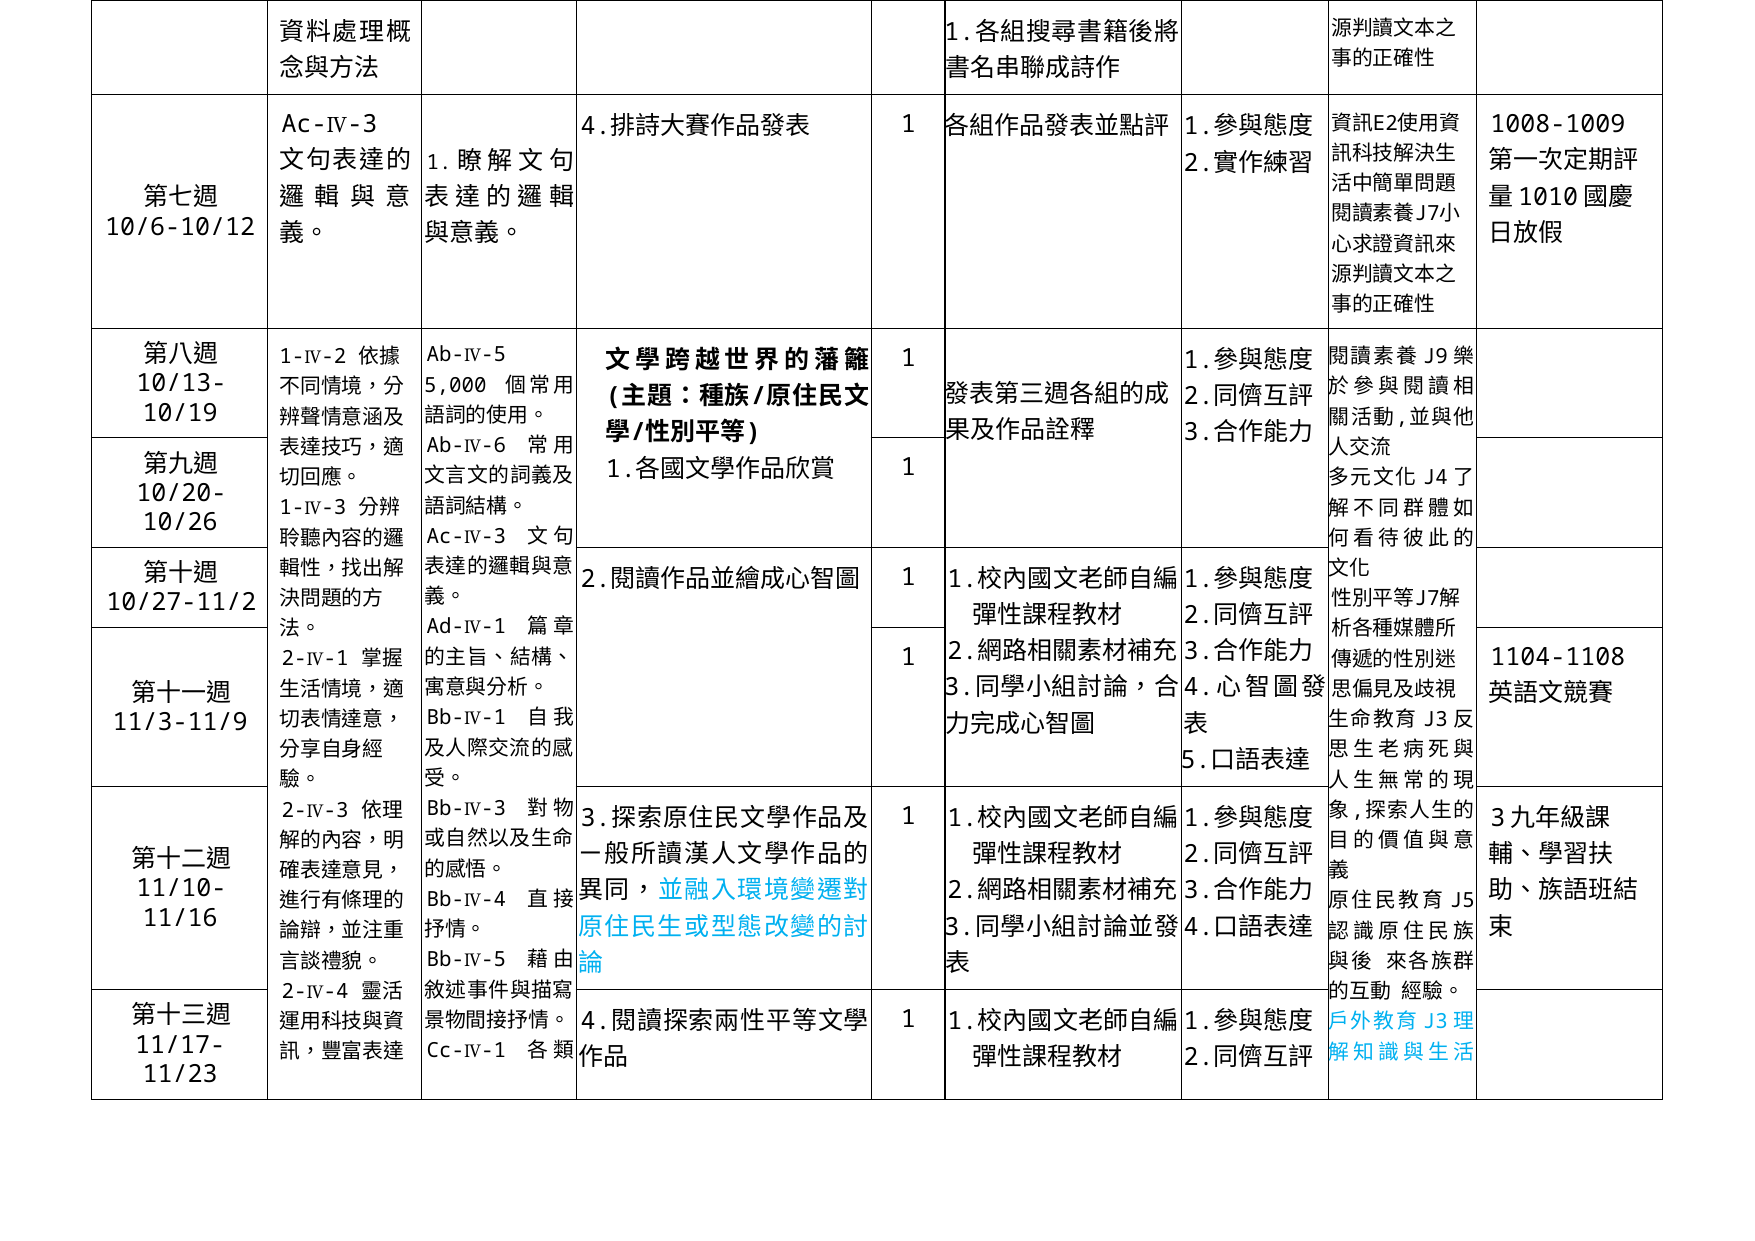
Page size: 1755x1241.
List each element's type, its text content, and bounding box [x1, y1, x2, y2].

table_cell 1.參與態度 2.同儕互評 3.合作能力 4.心智圖發表 5.口語表達 [1182, 548, 1328, 786]
table_cell [1477, 990, 1662, 1098]
table_cell 第八週 10/13-10/19 [92, 329, 267, 437]
table_cell 第十週 10/27-11/2 [92, 548, 267, 627]
table_cell [422, 1, 576, 94]
table_cell Ab-Ⅳ-5 5,000 個常用語詞的使用。 Ab-Ⅳ-6 常用文言文的詞義及語詞結構。 Ac-Ⅳ-3 文句表達的邏輯與意義。 Ad-Ⅳ-1 篇章的主旨、結構、寓意與分析。 Bb-Ⅳ-1 自我及人際交流的感受。 Bb-Ⅳ-3 對物或自然以及生命的感悟。 Bb-Ⅳ-4 直接抒情。 Bb-Ⅳ-5 藉由敘述事件與描寫景物間接抒情。 Cc-Ⅳ-1 各類 [422, 329, 576, 1098]
table_cell 第十二週 11/10-11/16 [92, 787, 267, 989]
table_cell [1477, 548, 1662, 627]
table_cell [1477, 1, 1662, 94]
table_cell 1.各組搜尋書籍後將書名串聯成詩作 [946, 1, 1181, 94]
table_cell [1477, 438, 1662, 547]
table_cell 1.校內國文老師自編彈性課程教材 [946, 990, 1181, 1098]
table_cell 源判讀文本之事的正確性 [1329, 1, 1476, 94]
table_cell 1.校內國文老師自編彈性課程教材 2.網路相關素材補充 3.同學小組討論，合力完成心智圖 [946, 548, 1181, 786]
table_cell Ac-Ⅳ-3 文句表達的邏輯與意義。 [268, 95, 421, 328]
table_cell [872, 1, 944, 94]
table_cell 2.閱讀作品並繪成心智圖 [577, 548, 871, 786]
table_cell 1.瞭解文句表達的邏輯與意義。 [422, 95, 576, 328]
table_cell 第九週 10/20-10/26 [92, 438, 267, 547]
table_cell 1 [872, 990, 944, 1098]
table_cell 1 [872, 95, 944, 328]
table_cell 各組作品發表並點評 [946, 95, 1181, 328]
table_cell 閱讀素養J9樂於參與閱讀相關活動,並與他人交流 多元文化J4了解不同群體如何看待彼此的文化 性別平等J7解析各種媒體所傳遞的性別迷思偏見及歧視 生命教育J3反思生老病死與人生無常的現象,探索人生的目的價值與意義 原住民教育J5 認識原住民族與後 來各族群的互動 經驗。 戶外教育J3理解知識與生活 [1329, 329, 1476, 1098]
table_cell [577, 1, 871, 94]
table_cell 1008-1009第一次定期評量1010國慶日放假 [1477, 95, 1662, 328]
table_cell 4.閱讀探索兩性平等文學作品 [577, 990, 871, 1098]
table_cell 3九年級課輔、學習扶助、族語班結束 [1477, 787, 1662, 989]
table_cell 1 [872, 548, 944, 627]
table_cell 資料處理概念與方法 [268, 1, 421, 94]
table_cell [1477, 329, 1662, 437]
table_cell 1 [872, 628, 944, 786]
table_cell 4.排詩大賽作品發表 [577, 95, 871, 328]
table_cell 發表第三週各組的成果及作品詮釋 [946, 329, 1181, 547]
table_cell 1.校內國文老師自編彈性課程教材 2.網路相關素材補充 3.同學小組討論並發表 [946, 787, 1181, 989]
table_cell 1-Ⅳ-2 依據不同情境，分辨聲情意涵及表達技巧，適切回應。 1-Ⅳ-3 分辨聆聽內容的邏輯性，找出解決問題的方法。 2-Ⅳ-1 掌握生活情境，適切表情達意，分享自身經驗。 2-Ⅳ-3 依理解的內容，明確表達意見，進行有條理的論辯，並注重言談禮貌。 2-Ⅳ-4 靈活運用科技與資訊，豐富表達 [268, 329, 421, 1098]
table_cell 1 [872, 329, 944, 437]
table_cell 1 [872, 787, 944, 989]
table_cell 1 [872, 438, 944, 547]
table_cell 1104-1108英語文競賽 [1477, 628, 1662, 786]
table_cell 1.參與態度 2.同儕互評 [1182, 990, 1328, 1098]
table_cell 1.參與態度 2.同儕互評 3.合作能力 4.口語表達 [1182, 787, 1328, 989]
table_cell [92, 1, 267, 94]
table_cell 3.探索原住民文學作品及ㄧ般所讀漢人文學作品的異同，並融入環境變遷對原住民生或型態改變的討論 [577, 787, 871, 989]
table_cell 1.參與態度 2.同儕互評 3.合作能力 [1182, 329, 1328, 547]
table_cell 第七週 10/6-10/12 [92, 95, 267, 328]
table_cell [1182, 1, 1328, 94]
table_cell 1.參與態度 2.實作練習 [1182, 95, 1328, 328]
table_cell 第十三週11/17-11/23 [92, 990, 267, 1098]
table_cell 文學跨越世界的藩籬(主題：種族/原住民文學/性別平等) 1.各國文學作品欣賞 [577, 329, 871, 547]
table_cell 資訊E2使用資訊科技解決生活中簡單問題 閱讀素養J7小心求證資訊來源判讀文本之事的正確性 [1329, 95, 1476, 328]
table_cell 第十一週11/3-11/9 [92, 628, 267, 786]
